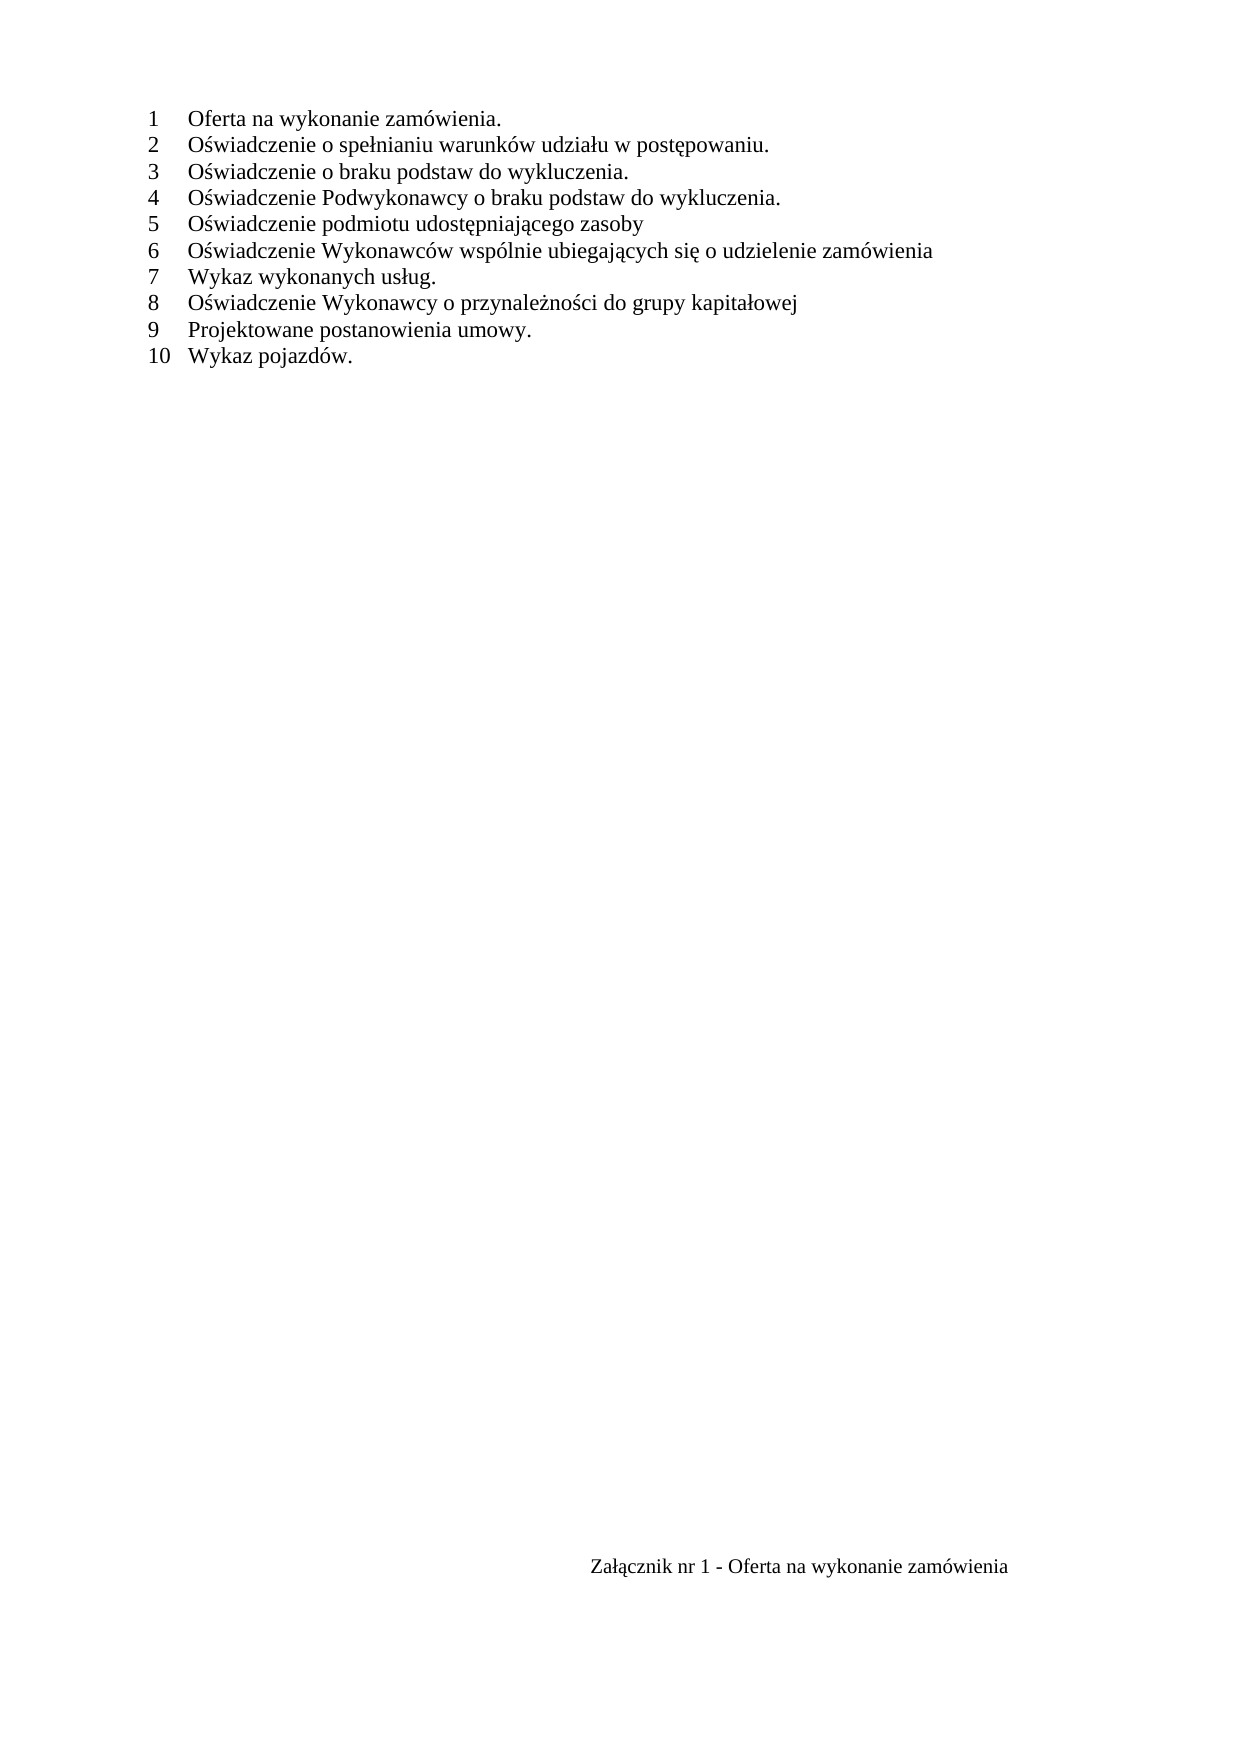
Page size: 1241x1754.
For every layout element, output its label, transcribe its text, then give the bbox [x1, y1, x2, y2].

text 10 Wykaz pojazdów. [148, 342, 1093, 368]
text 8 Oświadczenie Wykonawcy o przynależności do grupy kapitałowej [148, 289, 1093, 316]
text 5 Oświadczenie podmiotu udostępniającego zasoby [148, 210, 1093, 237]
text 1 Oferta na wykonanie zamówienia. [148, 105, 1093, 131]
text 2 Oświadczenie o spełnianiu warunków udziału w postępowaniu. [148, 131, 1093, 158]
text 9 Projektowane postanowienia umowy. [148, 316, 1093, 342]
text Załącznik nr 1 - Oferta na wykonanie zamówienia [516, 1554, 1093, 1578]
text 3 Oświadczenie o braku podstaw do wykluczenia. [148, 158, 1093, 184]
text 4 Oświadczenie Podwykonawcy o braku podstaw do wykluczenia. [148, 184, 1093, 210]
text 6 Oświadczenie Wykonawców wspólnie ubiegających się o udzielenie zamówienia [148, 237, 1093, 263]
text 7 Wykaz wykonanych usług. [148, 263, 1093, 289]
